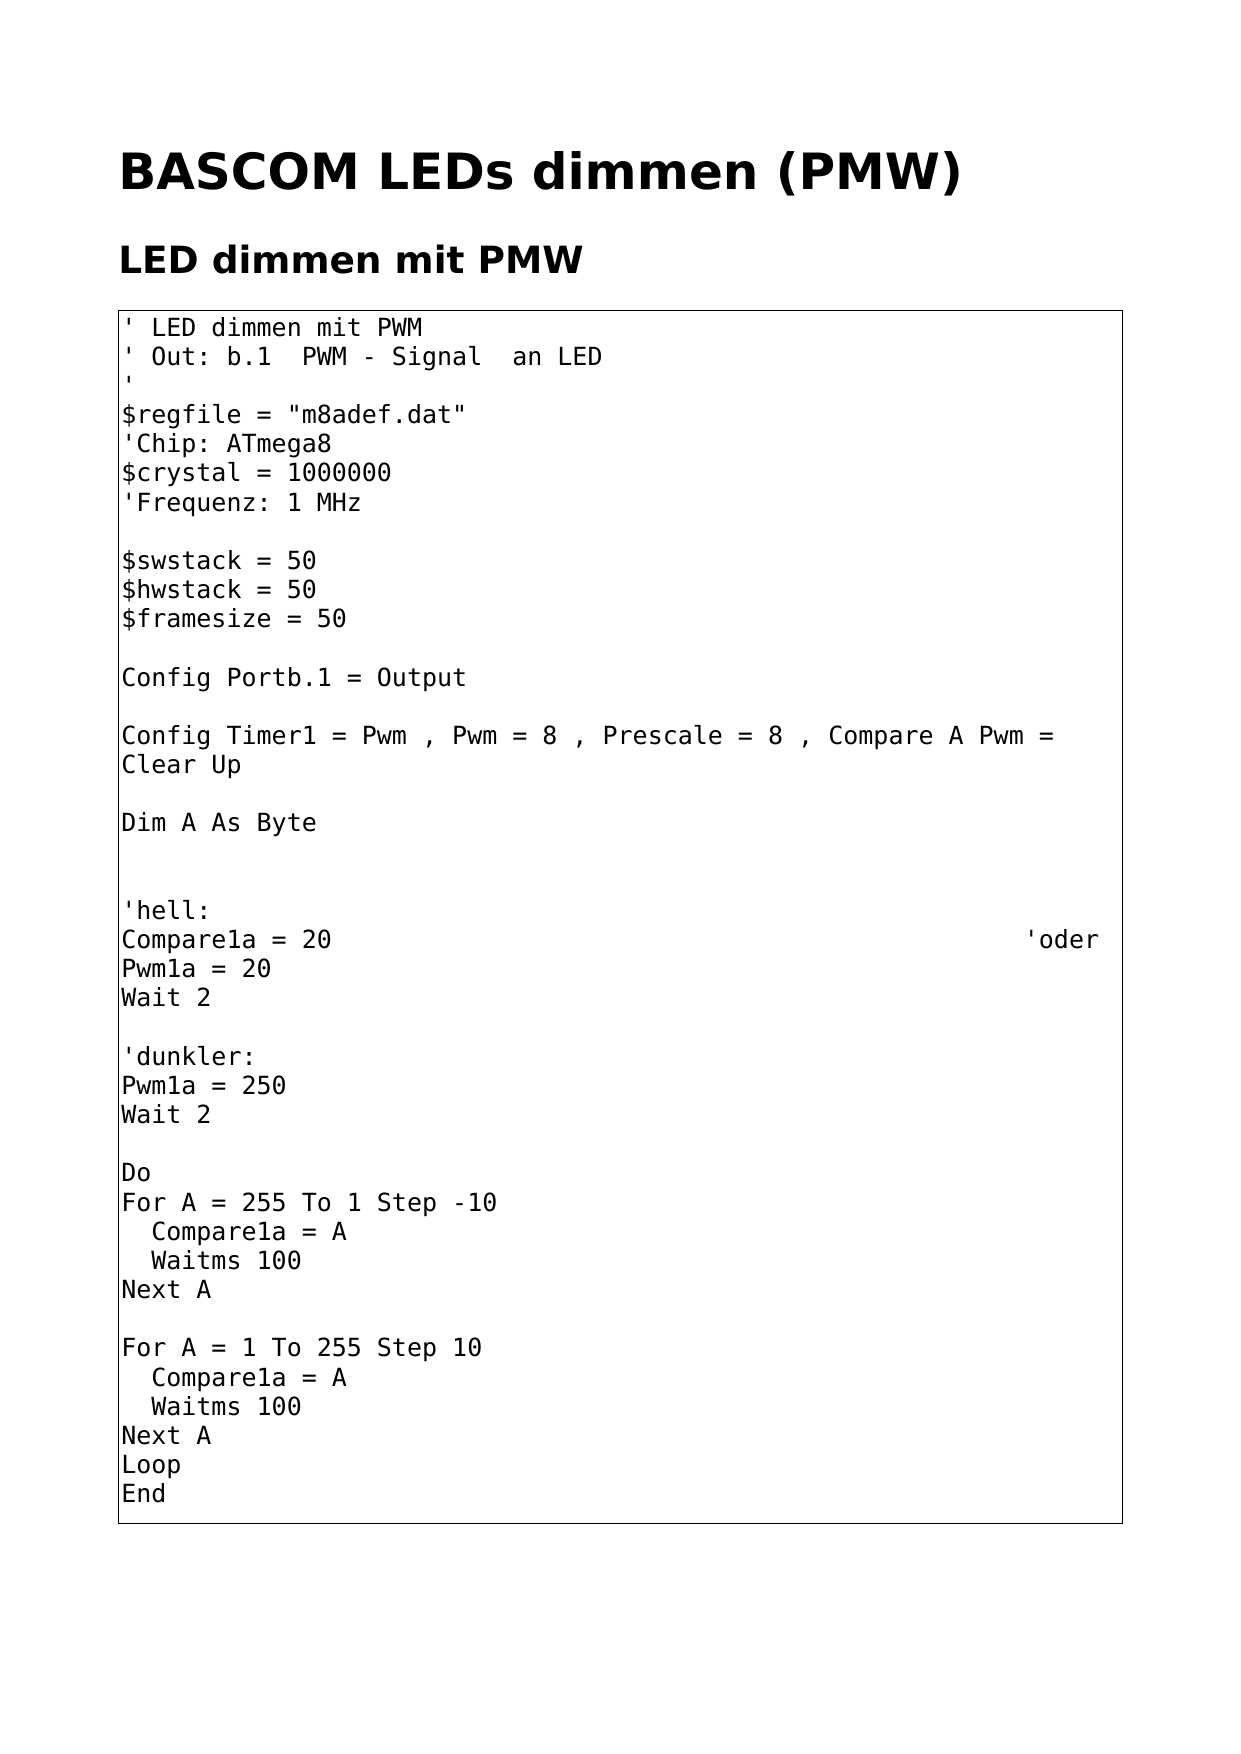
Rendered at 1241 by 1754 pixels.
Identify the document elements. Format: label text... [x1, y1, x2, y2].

table_header ' LED dimmen mit PWM ' Out: b.1 PWM - Signal an LED ' $regfile = "m8adef.dat" 'Chip: ATmega8 $crystal = 1000000 'Frequenz: 1 MHz $swstack = 50 $hwstack = 50 $framesize = 50 Config Portb.1 = Output Config Timer1 = Pwm , Pwm = 8 , Prescale = 8 , Compare A Pwm = Clear Up Dim A As Byte 'hell: Compare1a = 20 'oder Pwm1a = 20 Wait 2 'dunkler: Pwm1a = 250 Wait 2 Do For A = 255 To 1 Step -10 Compare1a = A Waitms 100 Next A For A = 1 To 255 Step 10 Compare1a = A Waitms 100 Next A Loop End [119, 311, 1122, 1523]
subtitle BASCOM LEDs dimmen (PMW) [118, 143, 1122, 201]
subtitle LED dimmen mit PMW [118, 239, 1122, 282]
